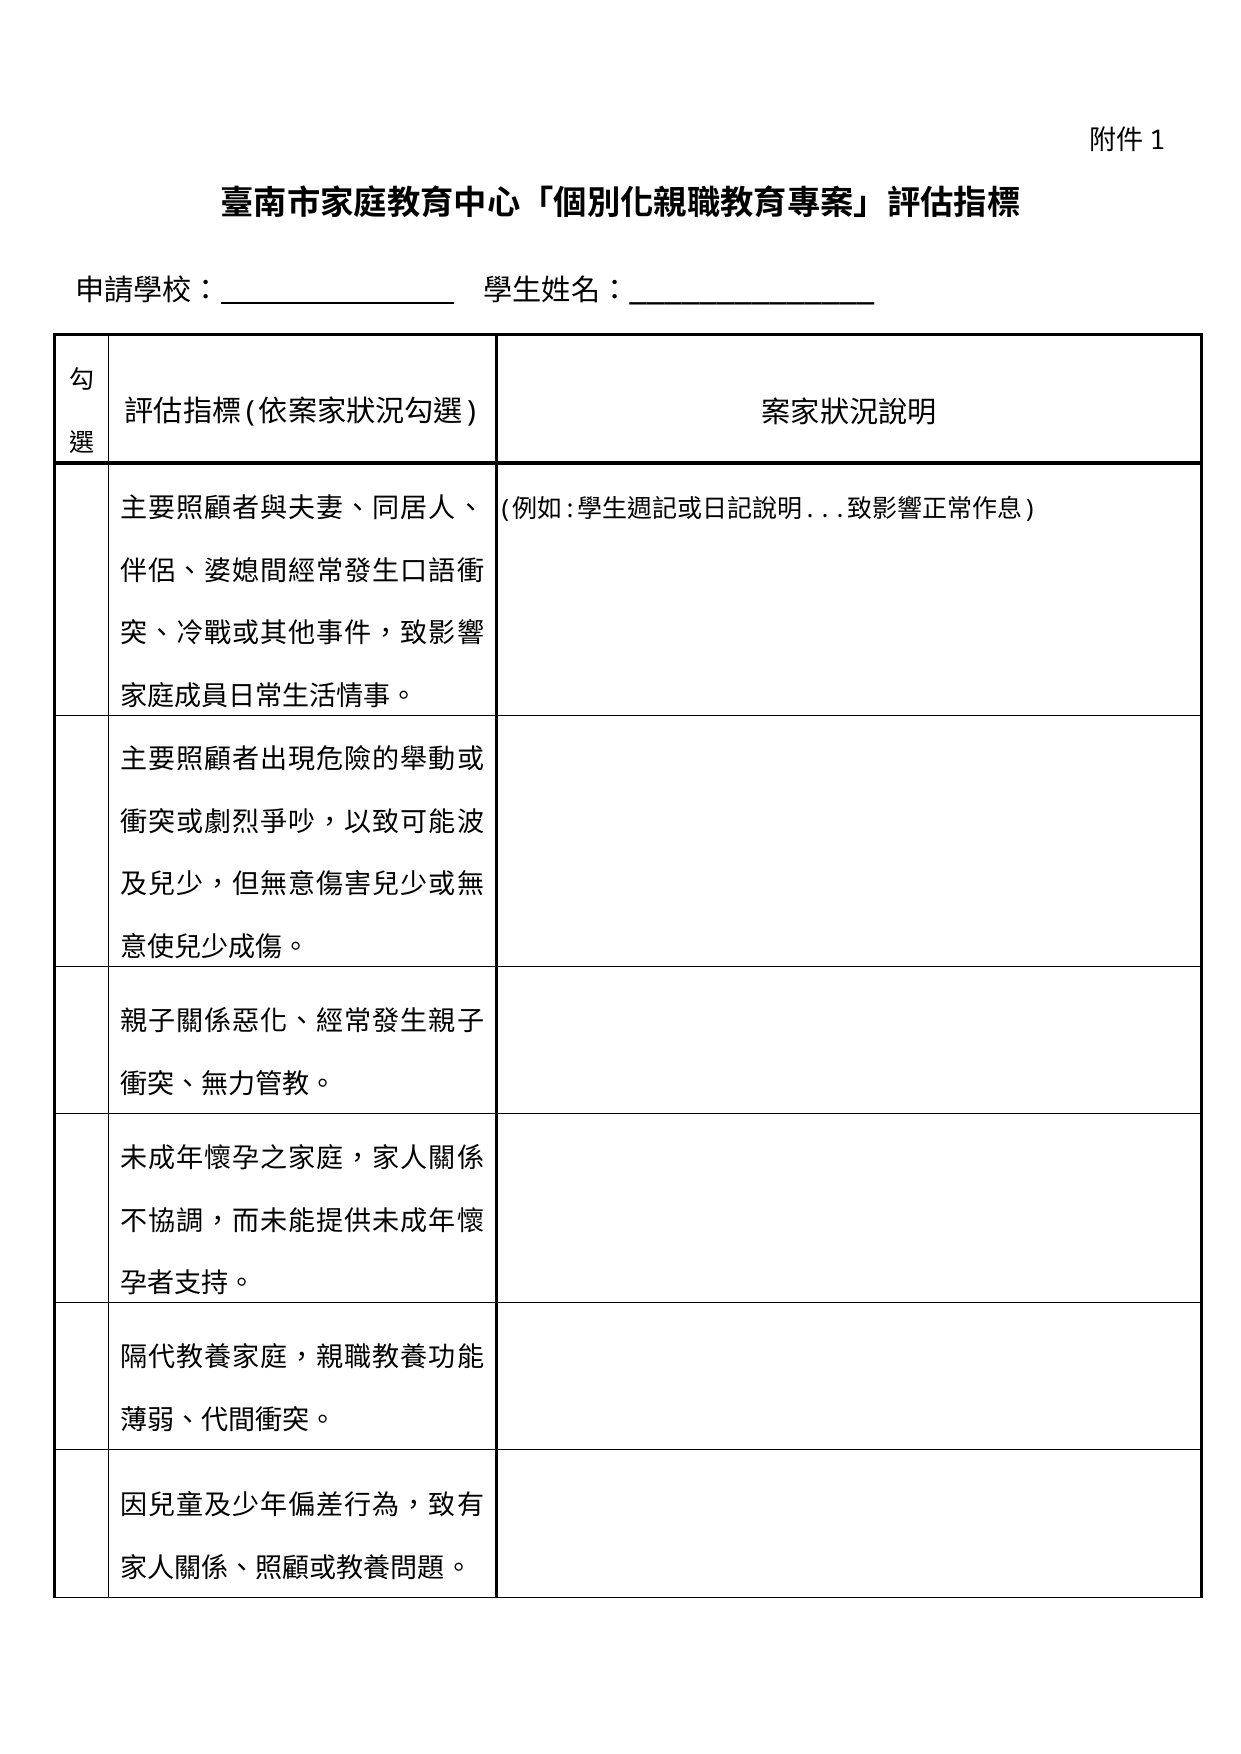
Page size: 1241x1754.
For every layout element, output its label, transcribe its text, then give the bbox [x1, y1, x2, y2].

table_cell [56, 716, 108, 966]
table_cell 未成年懷孕之家庭，家人關係不協調，而未能提供未成年懷孕者支持。 [109, 1114, 495, 1302]
table_header 勾選 [56, 336, 108, 461]
table_cell [56, 1303, 108, 1449]
text 臺南市家庭教育中心「個別化親職教育專案」評估指標 [75, 158, 1165, 221]
table_cell (例如:學生週記或日記說明...致影響正常作息) [498, 465, 1200, 714]
table_cell [498, 1114, 1200, 1302]
table_cell [498, 1450, 1200, 1597]
table_header 案家狀況說明 [498, 336, 1200, 461]
table_cell 因兒童及少年偏差行為，致有家人關係、照顧或教養問題。 [109, 1450, 495, 1597]
text 申請學校： 學生姓名：______________ [75, 246, 1165, 308]
table_cell [498, 1303, 1200, 1449]
table_cell 主要照顧者出現危險的舉動或衝突或劇烈爭吵，以致可能波及兒少，但無意傷害兒少或無意使兒少成傷。 [109, 716, 495, 966]
table_cell [56, 1450, 108, 1597]
table_cell [56, 1114, 108, 1302]
table_cell [56, 967, 108, 1113]
table_cell [498, 716, 1200, 966]
table_cell [498, 967, 1200, 1113]
table_header 評估指標(依案家狀況勾選) [109, 336, 495, 461]
table_cell 主要照顧者與夫妻、同居人、伴侶、婆媳間經常發生口語衝突、冷戰或其他事件，致影響家庭成員日常生活情事。 [109, 465, 495, 714]
text 附件1 [75, 96, 1165, 158]
table_cell 親子關係惡化、經常發生親子衝突、無力管教。 [109, 967, 495, 1113]
table_cell 隔代教養家庭，親職教養功能薄弱、代間衝突。 [109, 1303, 495, 1449]
table_cell [56, 465, 108, 714]
